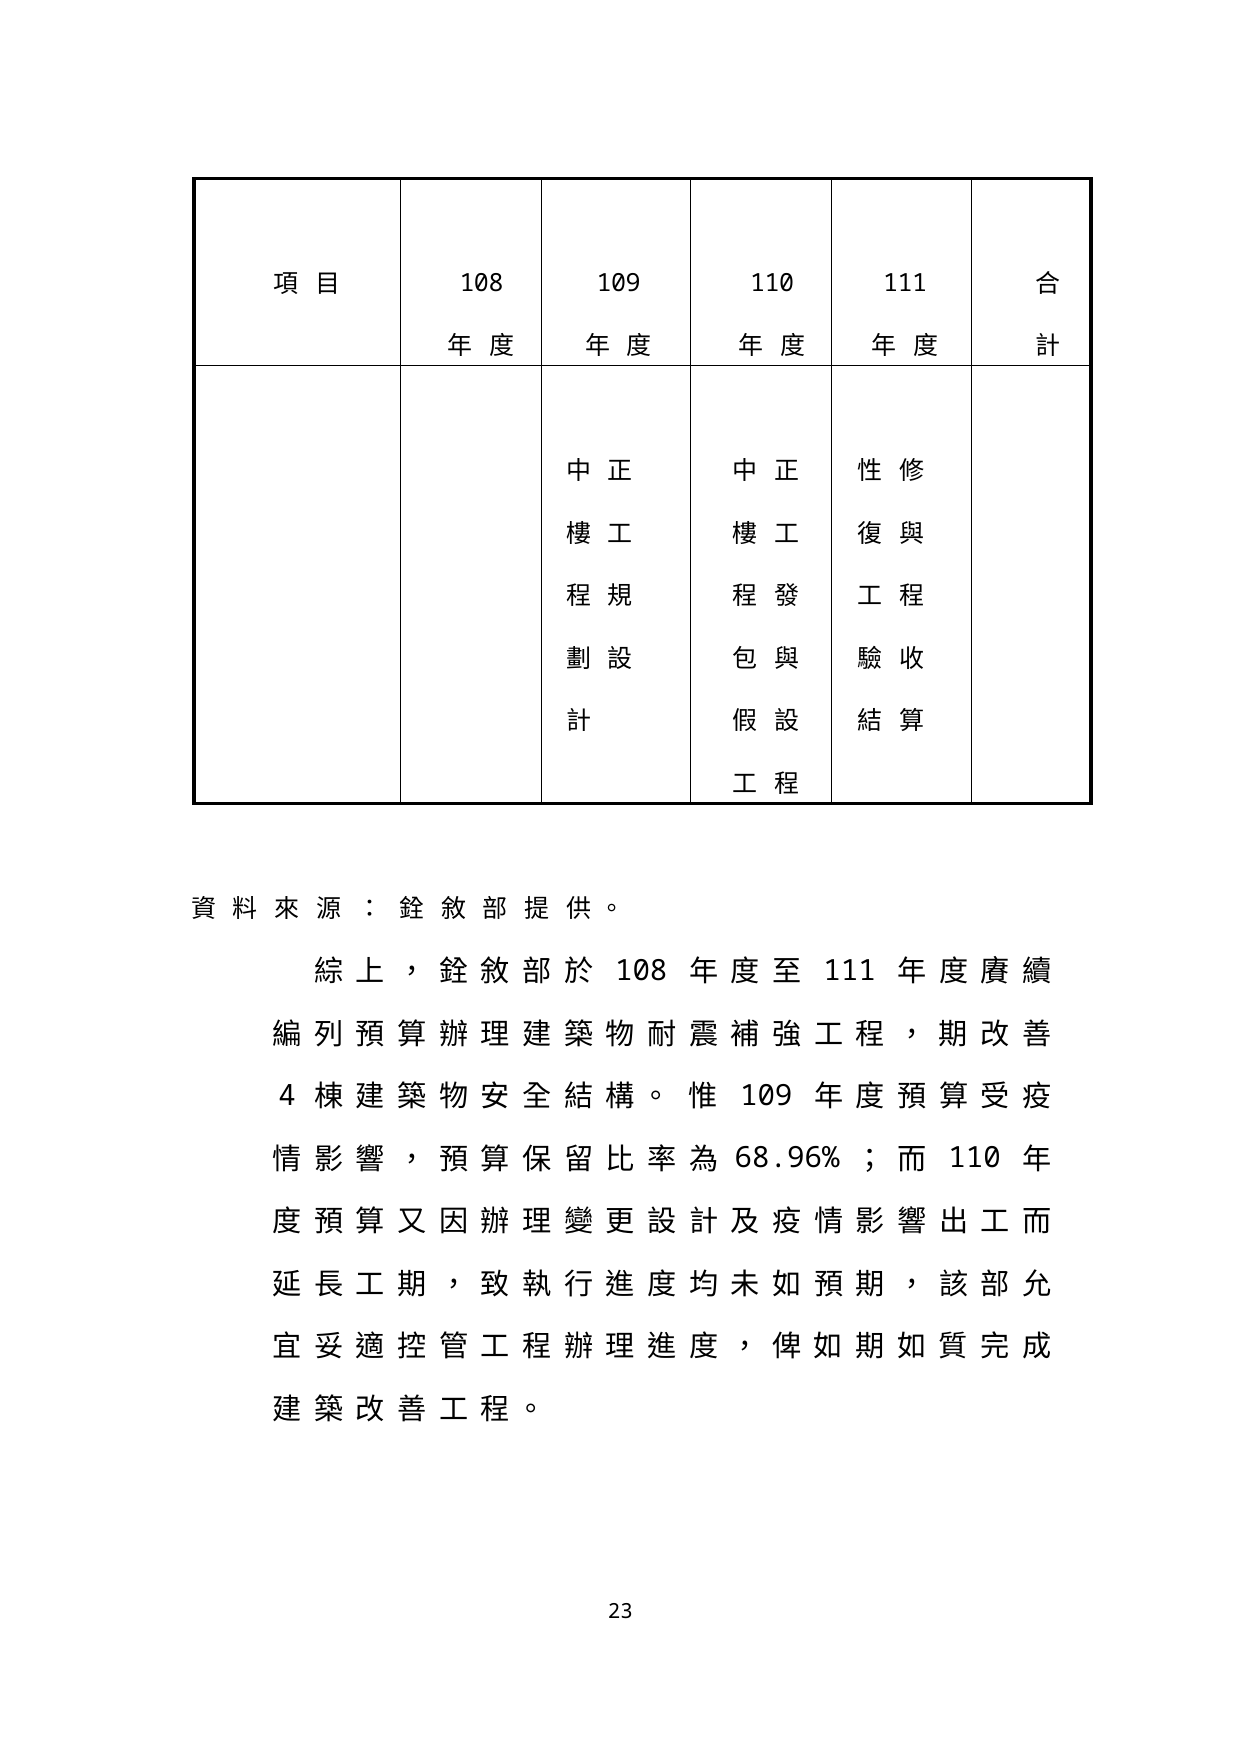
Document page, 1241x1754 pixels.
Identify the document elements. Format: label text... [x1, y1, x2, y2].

table_cell [196, 366, 400, 802]
table_cell [401, 366, 541, 802]
table_cell 中正樓工程發包與假設工程 [691, 366, 831, 802]
table_header 111年度 [832, 180, 971, 365]
table_header 108年度 [401, 180, 541, 365]
table_header 合計 [972, 180, 1089, 365]
table_cell [972, 366, 1089, 802]
table_header 110年度 [691, 180, 831, 365]
text 綜上，銓敘部於108年度至111年度賡續編列預算辦理建築物耐震補強工程，期改善4棟建築物安全結構。惟109年度預算受疫情影響，預算保留比率為68.96%；而110年度預算又因辦理變更設計及疫情影響出工而延長工期，致執行進度均未如預期，該部允宜妥適控管工程辦理進度，俾如期如質完成建築改善工程。 [242, 927, 1058, 1427]
text 資料來源：銓敘部提供。 [183, 865, 1058, 927]
table_header 109年度 [542, 180, 690, 365]
table_header 項目 [196, 180, 400, 365]
table_cell 中正樓工程規劃設計 [542, 366, 690, 802]
table_cell 性修復與工程驗收結算 [832, 366, 971, 802]
